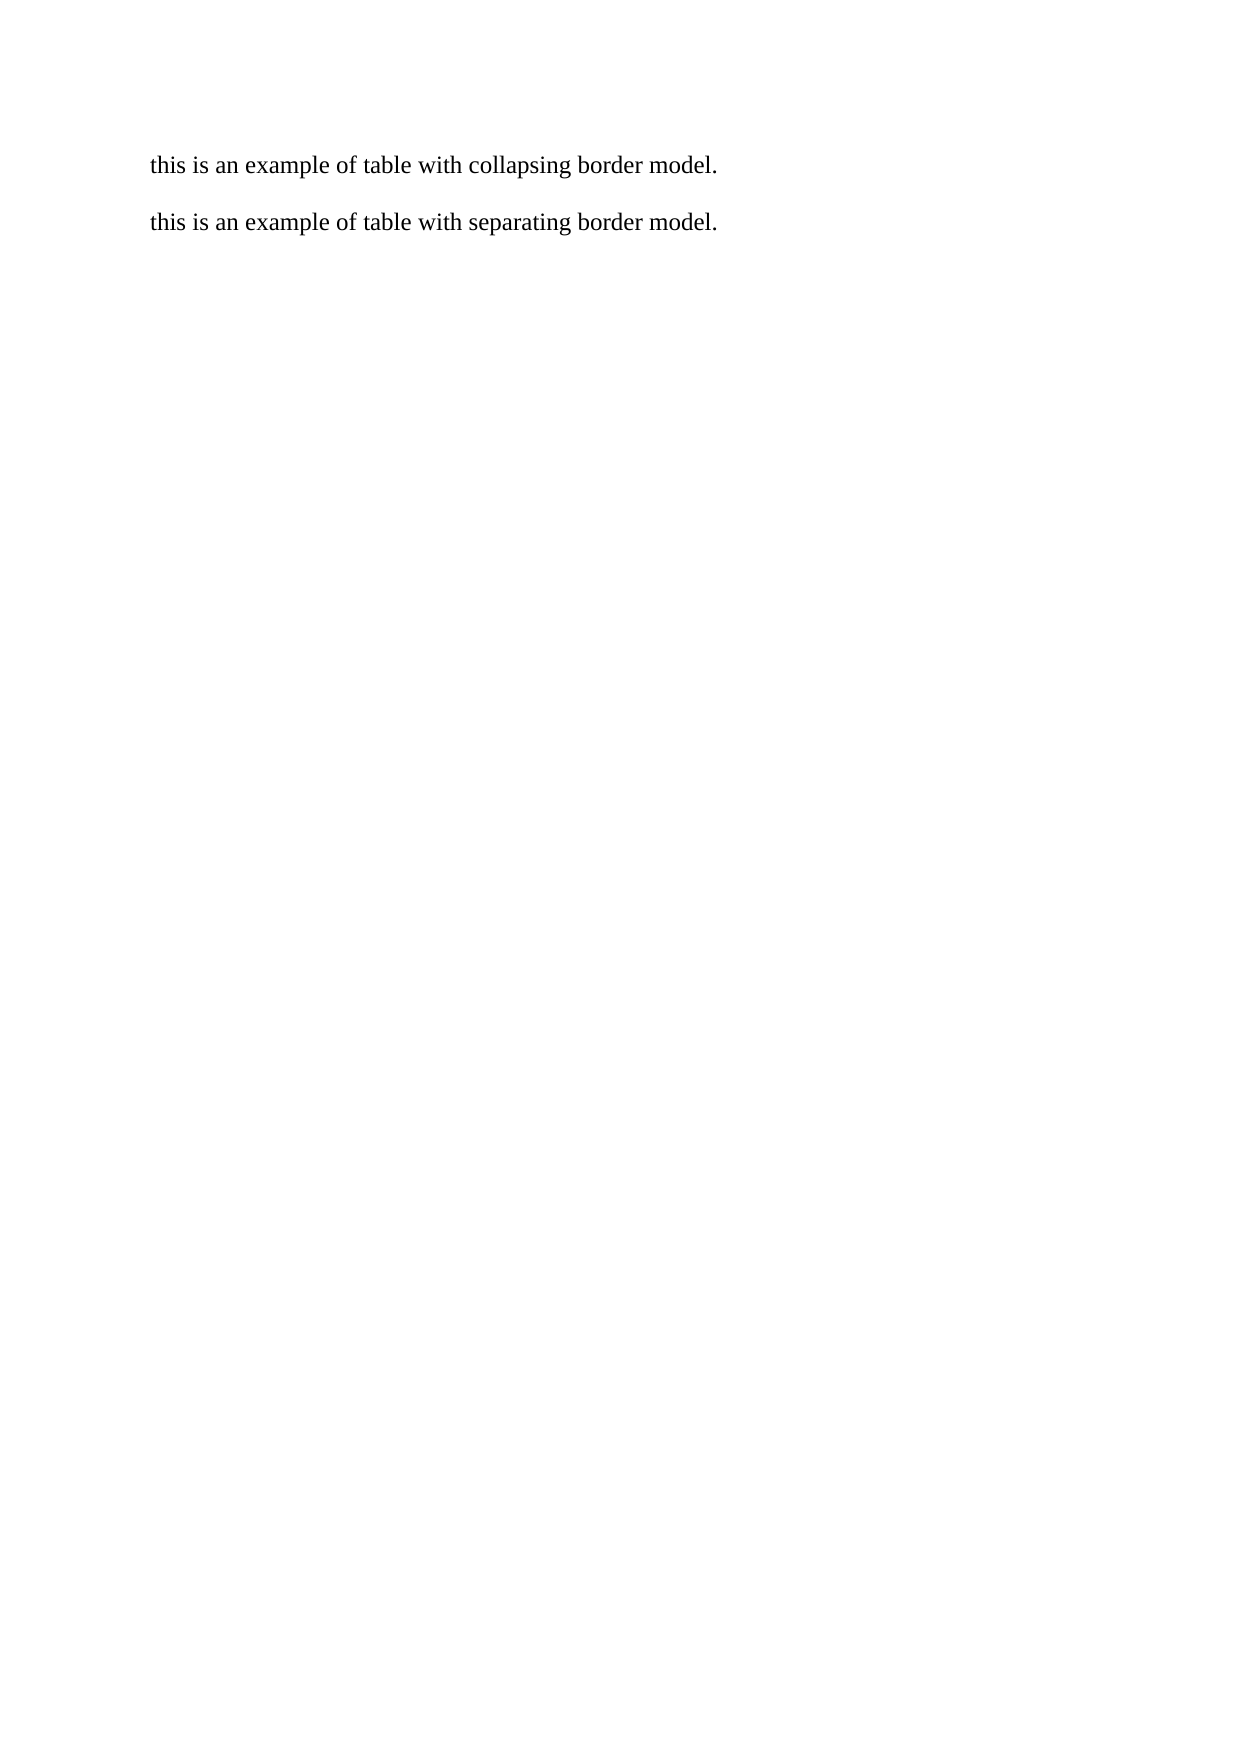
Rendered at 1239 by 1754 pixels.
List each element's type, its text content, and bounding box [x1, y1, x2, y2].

text this is an example of table with separating border model. [150, 237, 1089, 265]
table_cell [464, 209, 776, 236]
table_header [777, 180, 1089, 208]
table_header [151, 180, 463, 208]
table_cell [777, 295, 1089, 323]
table_header [464, 266, 776, 294]
table_cell [151, 209, 463, 236]
text this is an example of table with collapsing border model. [150, 150, 1089, 179]
table_cell [777, 209, 1089, 236]
table_header [464, 180, 776, 208]
table_cell [464, 295, 776, 323]
table_header [151, 266, 463, 294]
table_cell [151, 295, 463, 323]
table_header [777, 266, 1089, 294]
